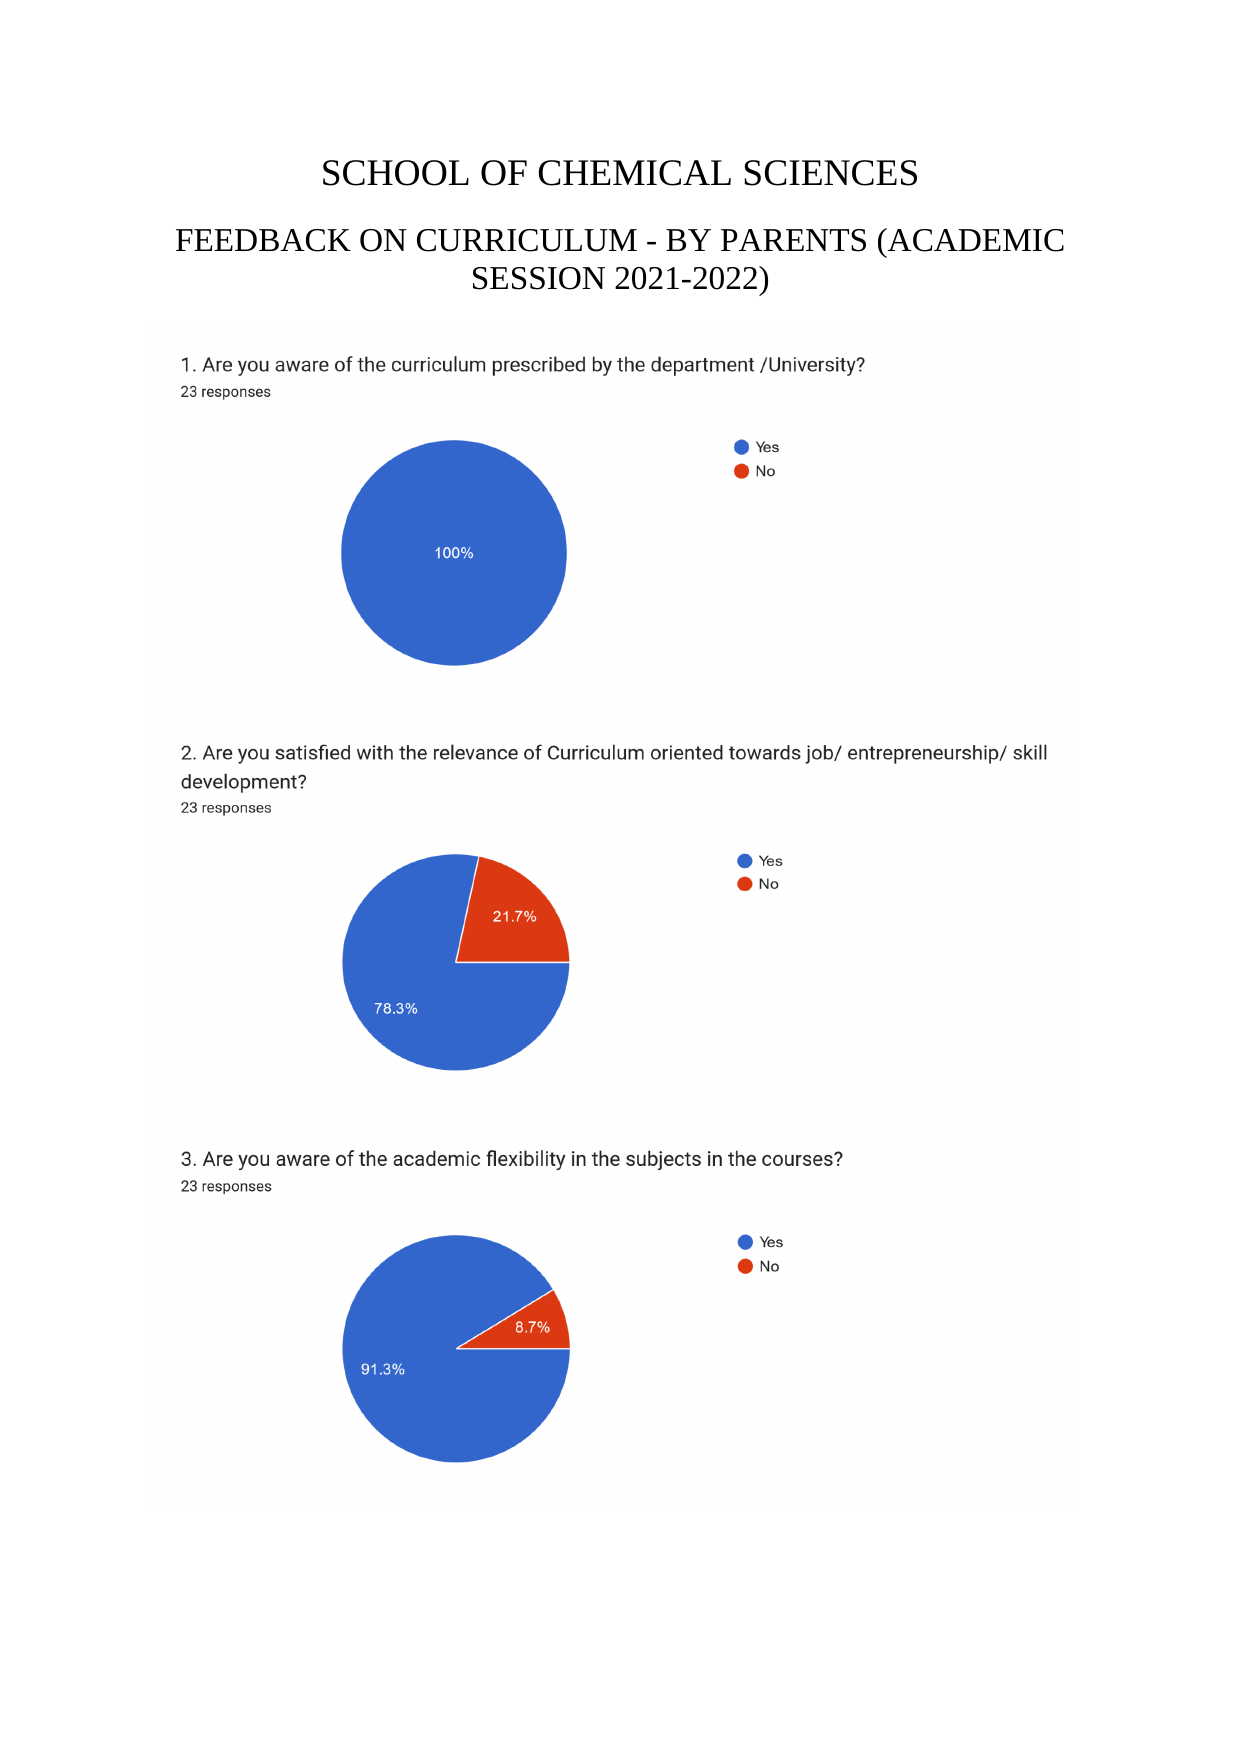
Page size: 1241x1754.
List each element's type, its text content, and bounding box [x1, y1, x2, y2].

text FEEDBACK ON CURRICULUM - BY PARENTS (ACADEMIC SESSION 2021-2022) [150, 220, 1090, 296]
text SCHOOL OF CHEMICAL SCIENCES [150, 150, 1090, 193]
